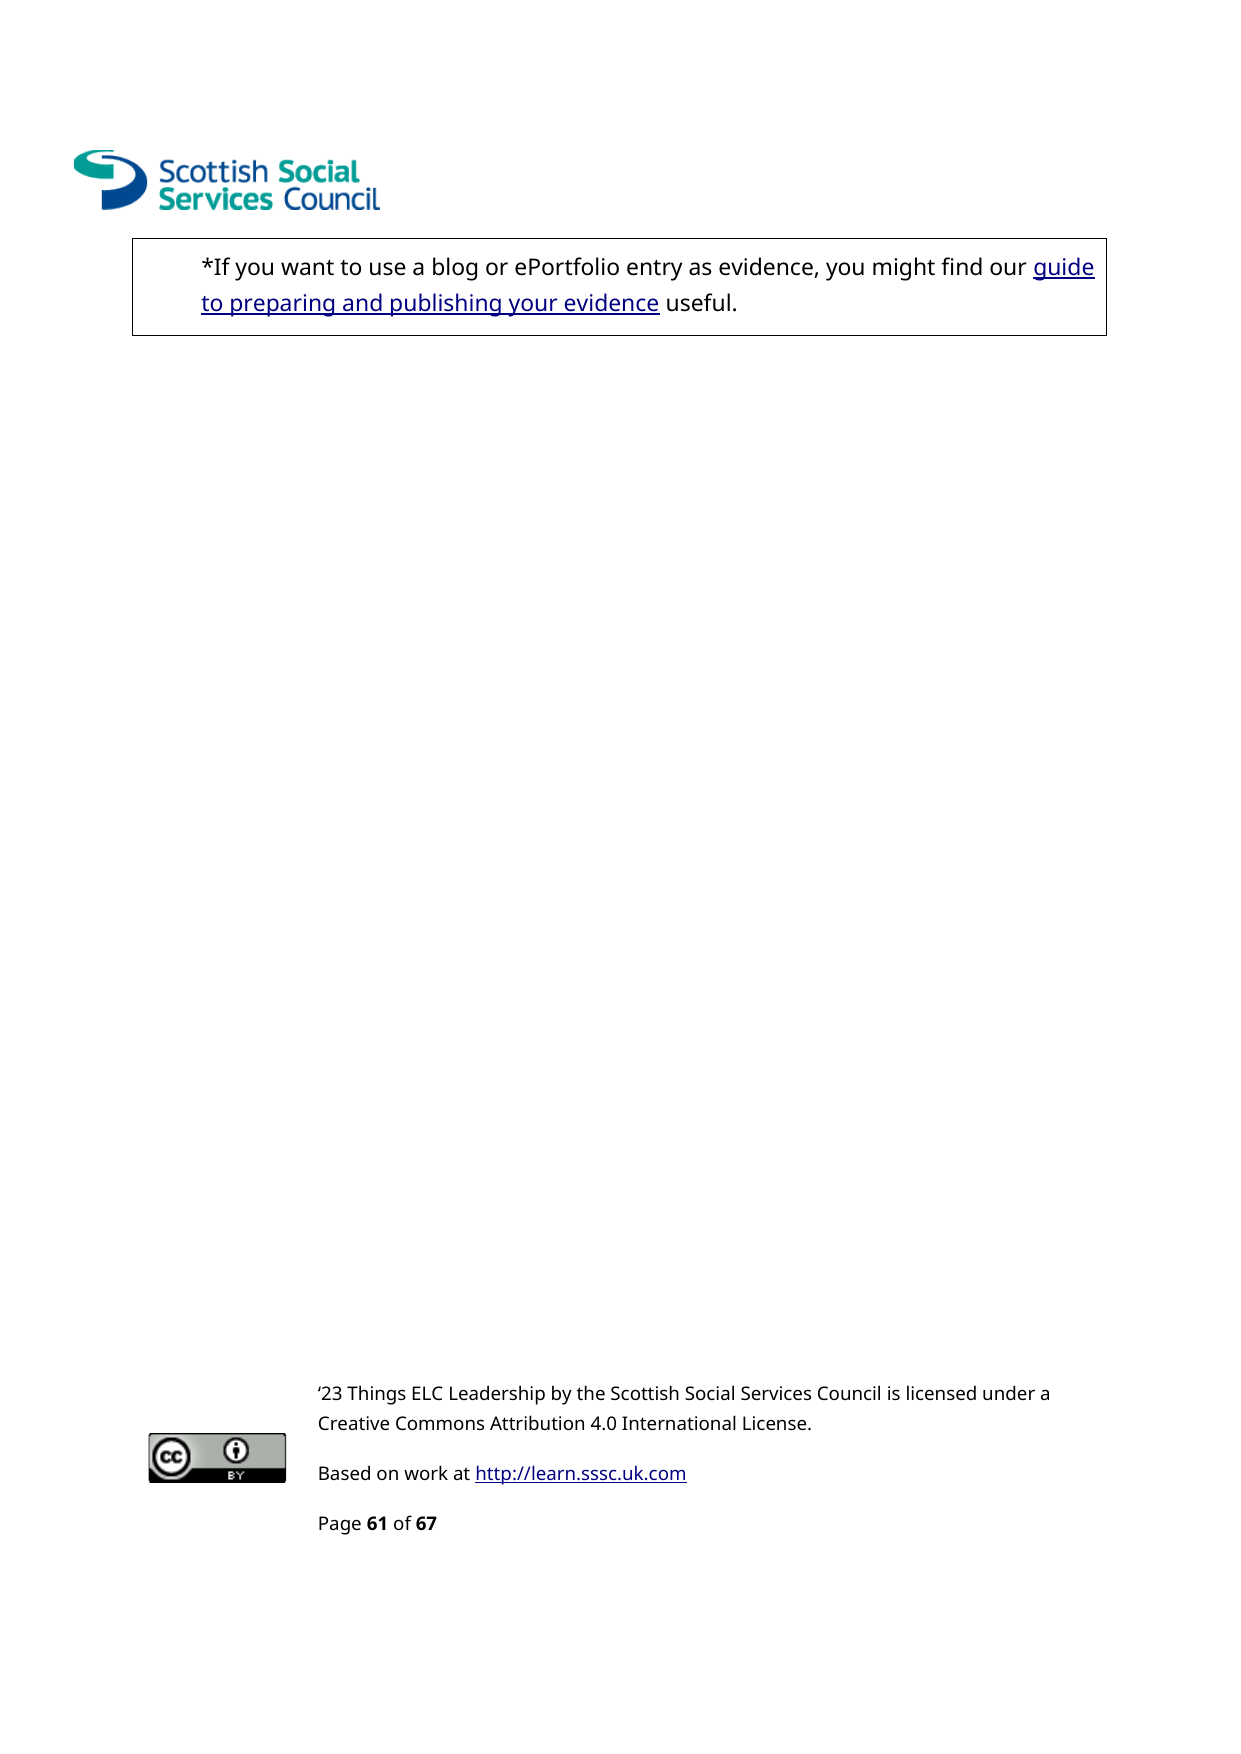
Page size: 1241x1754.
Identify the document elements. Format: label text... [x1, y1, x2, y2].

table_header *If you want to use a blog or ePortfolio entry as evidence, you might find our guide to preparing and publishing your evidence useful. [133, 239, 1106, 334]
